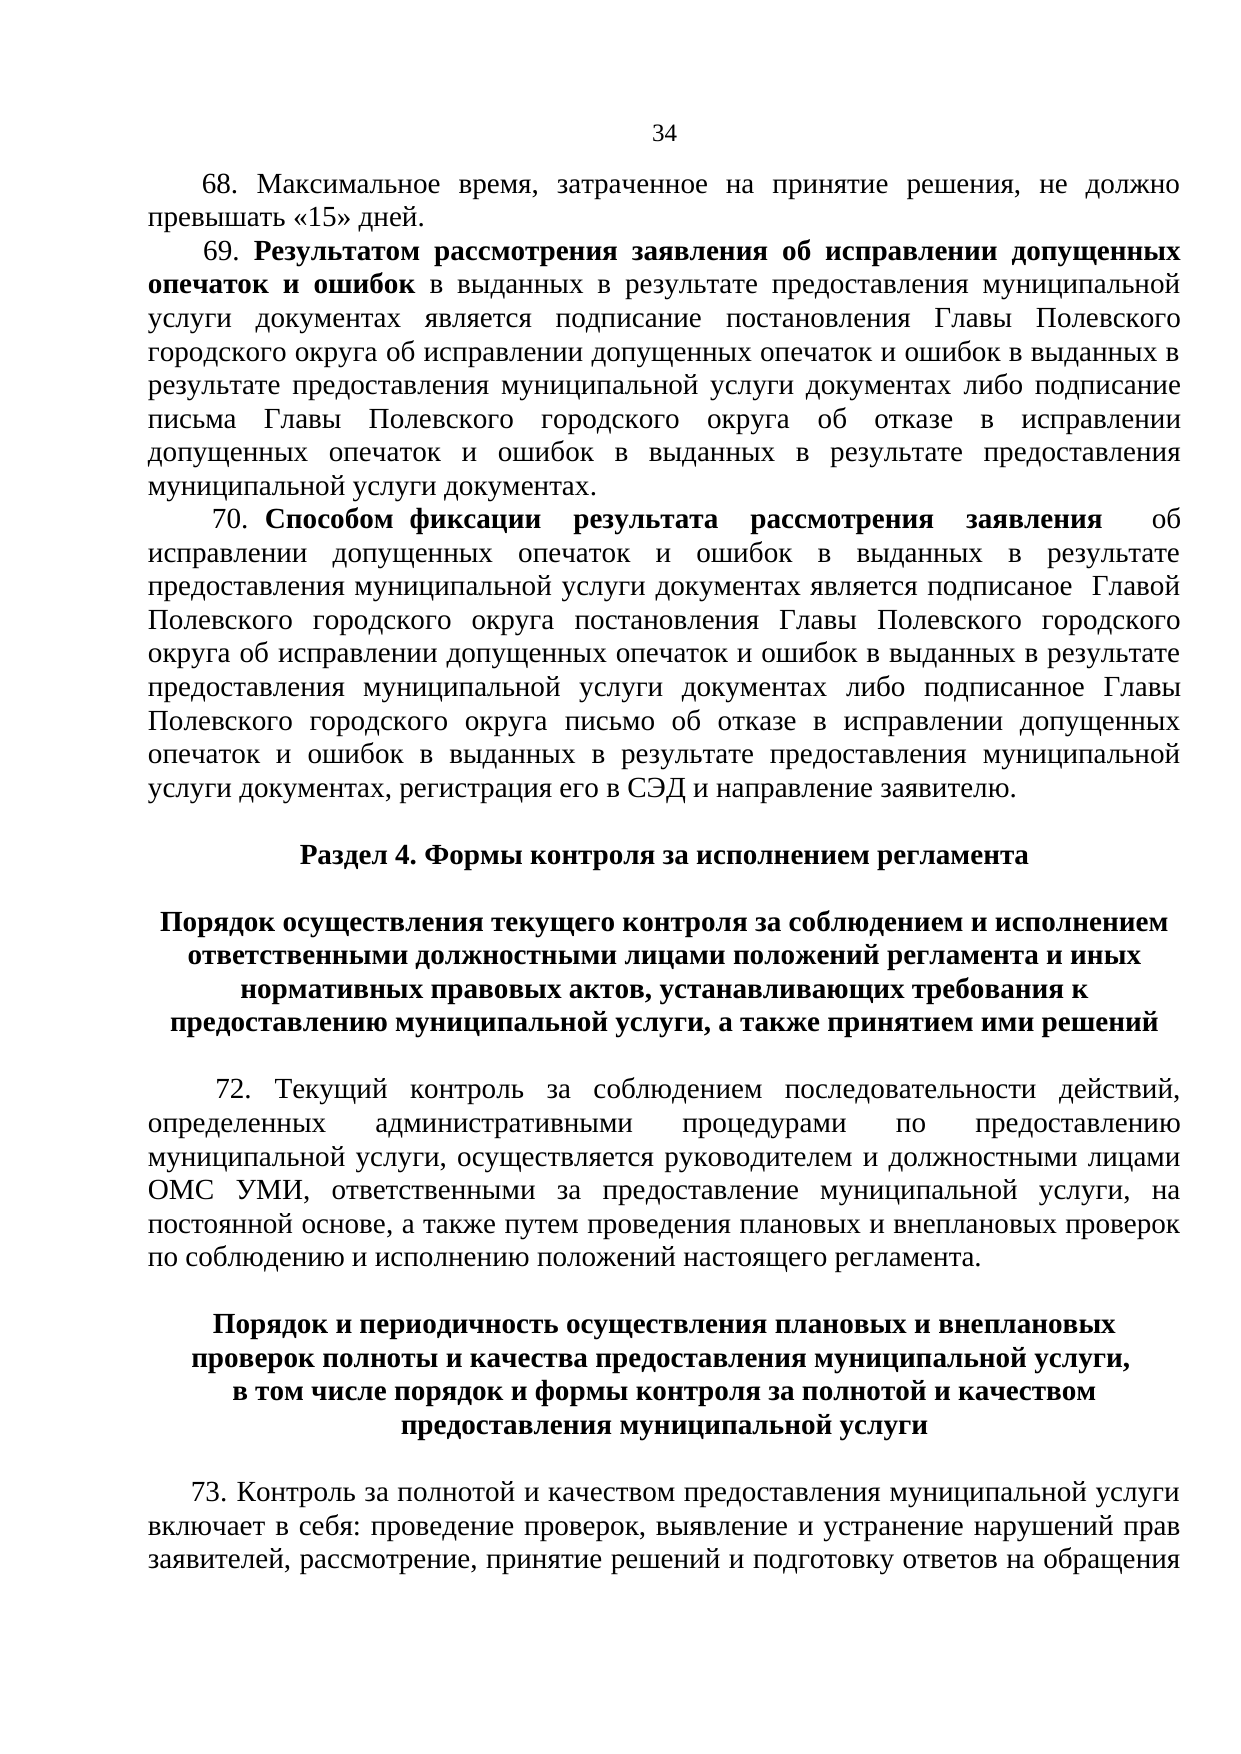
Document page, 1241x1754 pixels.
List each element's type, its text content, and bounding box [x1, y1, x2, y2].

text 68. Максимальное время, затраченное на принятие решения, не должно превышать «15» дней. [148, 166, 1181, 233]
text 72. Текущий контроль за соблюдением последовательности действий, определенных административными процедурами по предоставлению муниципальной услуги, осуществляется руководителем и должностными лицами ОМС УМИ, ответственными за предоставление муниципальной услуги, на постоянной основе, а также путем проведения плановых и внеплановых проверок по соблюдению и исполнению положений настоящего регламента. [148, 1072, 1181, 1273]
text 69. Результатом рассмотрения заявления об исправлении допущенных опечаток и ошибок в выданных в результате предоставления муниципальной услуги документах является подписание постановления Главы Полевского городского округа об исправлении допущенных опечаток и ошибок в выданных в результате предоставления муниципальной услуги документах либо подписание письма Главы Полевского городского округа об отказе в исправлении допущенных опечаток и ошибок в выданных в результате предоставления муниципальной услуги документах. [148, 233, 1181, 501]
text 73. Контроль за полнотой и качеством предоставления муниципальной услуги включает в себя: проведение проверок, выявление и устранение нарушений прав заявителей, рассмотрение, принятие решений и подготовку ответов на обращения [148, 1474, 1181, 1575]
text Раздел 4. Формы контроля за исполнением регламента [148, 837, 1181, 870]
text Порядок осуществления текущего контроля за соблюдением и исполнением ответственными должностными лицами положений регламента и иных нормативных правовых актов, устанавливающих требования к предоставлению муниципальной услуги, а также принятием ими решений [148, 904, 1181, 1038]
text Порядок и периодичность осуществления плановых и внеплановых проверок полноты и качества предоставления муниципальной услуги, в том числе порядок и формы контроля за полнотой и качеством предоставления муниципальной услуги [148, 1306, 1181, 1441]
text 70. Способом фиксации результата рассмотрения заявления об исправлении допущенных опечаток и ошибок в выданных в результате предоставления муниципальной услуги документах является подписаное Главой Полевского городского округа постановления Главы Полевского городского округа об исправлении допущенных опечаток и ошибок в выданных в результате предоставления муниципальной услуги документах либо подписанное Главы Полевского городского округа письмо об отказе в исправлении допущенных опечаток и ошибок в выданных в результате предоставления муниципальной услуги документах, регистрация его в СЭД и направление заявителю. [148, 501, 1181, 803]
